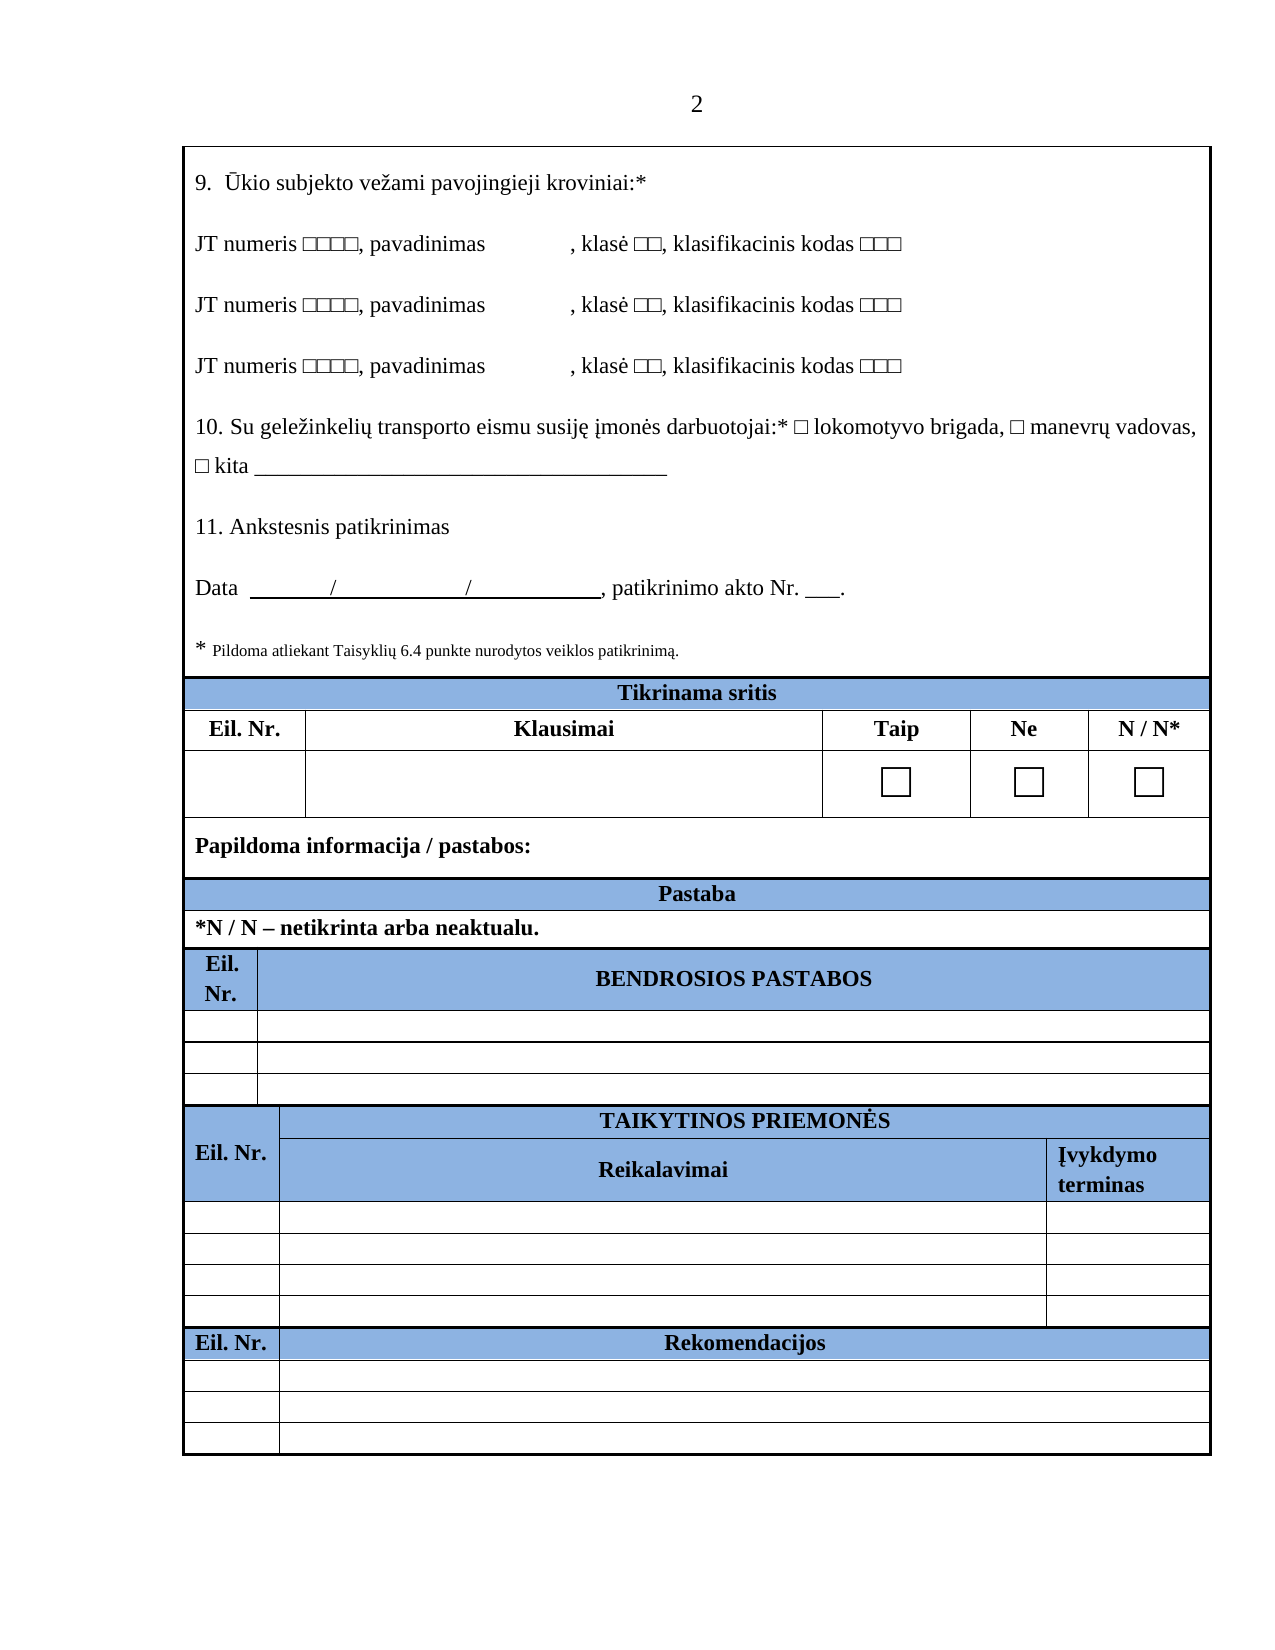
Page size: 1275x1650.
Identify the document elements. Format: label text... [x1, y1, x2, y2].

table_cell Rekomendacijos [280, 1329, 1209, 1359]
table_cell [185, 1011, 257, 1041]
table_cell □ [971, 751, 1088, 817]
table_cell [258, 1043, 1209, 1073]
table_cell [185, 751, 305, 817]
table_cell [1047, 1296, 1209, 1326]
table_cell Pastaba [185, 880, 1209, 910]
table_cell 9. Ūkio subjekto vežami pavojingieji kroviniai:* JT numeris □□□□, pavadinimas , klasė □□, klasifikacinis kodas □□□ JT numeris □□□□, pavadinimas , klasė □□, klasifikacinis kodas □□□ JT numeris □□□□, pavadinimas , klasė □□, klasifikacinis kodas □□□ 10. Su geležinkelių transporto eismu susiję įmonės darbuotojai:* □ lokomotyvo brigada, □ manevrų vadovas, □ kita ____________________________________ 11. Ankstesnis patikrinimas Data / / , patikrinimo akto Nr. ___. * Pildoma atliekant Taisyklių 6.4 punkte nurodytos veiklos patikrinimą. [185, 147, 1209, 676]
table_cell [185, 1074, 257, 1104]
table_cell [185, 1265, 279, 1295]
table_cell [185, 1234, 279, 1264]
table_cell [1047, 1234, 1209, 1264]
table_cell □ [823, 751, 970, 817]
table_cell [280, 1296, 1046, 1326]
table_cell [1047, 1202, 1209, 1232]
table_cell [280, 1202, 1046, 1232]
table_cell [185, 1361, 279, 1391]
table_cell Ne [971, 711, 1088, 749]
table_cell [280, 1234, 1046, 1264]
table_cell [306, 751, 822, 817]
table_cell Eil. Nr. [185, 711, 305, 749]
table_cell [280, 1392, 1209, 1422]
table_cell Papildoma informacija / pastabos: [185, 818, 1209, 877]
table_cell Eil. Nr. [185, 950, 257, 1010]
table_cell TAIKYTINOS PRIEMONĖS [280, 1107, 1209, 1138]
table_cell [280, 1361, 1209, 1391]
table_cell [185, 1423, 279, 1453]
table_cell Įvykdymo terminas [1047, 1139, 1209, 1201]
table_cell N / N* [1089, 711, 1209, 749]
table_cell □ [1089, 751, 1209, 817]
table_cell [185, 1043, 257, 1073]
table_cell [185, 1202, 279, 1232]
table_cell *N / N – netikrinta arba neaktualu. [185, 911, 1209, 947]
table_cell [258, 1074, 1209, 1104]
table_cell [280, 1265, 1046, 1295]
table_cell Eil. Nr. [185, 1107, 279, 1201]
table_cell [185, 1392, 279, 1422]
table_cell Klausimai [306, 711, 822, 749]
table_cell [280, 1423, 1209, 1453]
table_cell Tikrinama sritis [185, 679, 1209, 709]
table_cell BENDROSIOS PASTABOS [258, 950, 1209, 1010]
table_cell [1047, 1265, 1209, 1295]
table_cell Eil. Nr. [185, 1329, 279, 1359]
table_cell [258, 1011, 1209, 1041]
table_cell Reikalavimai [280, 1139, 1046, 1201]
table_cell Taip [823, 711, 970, 749]
table_cell [185, 1296, 279, 1326]
